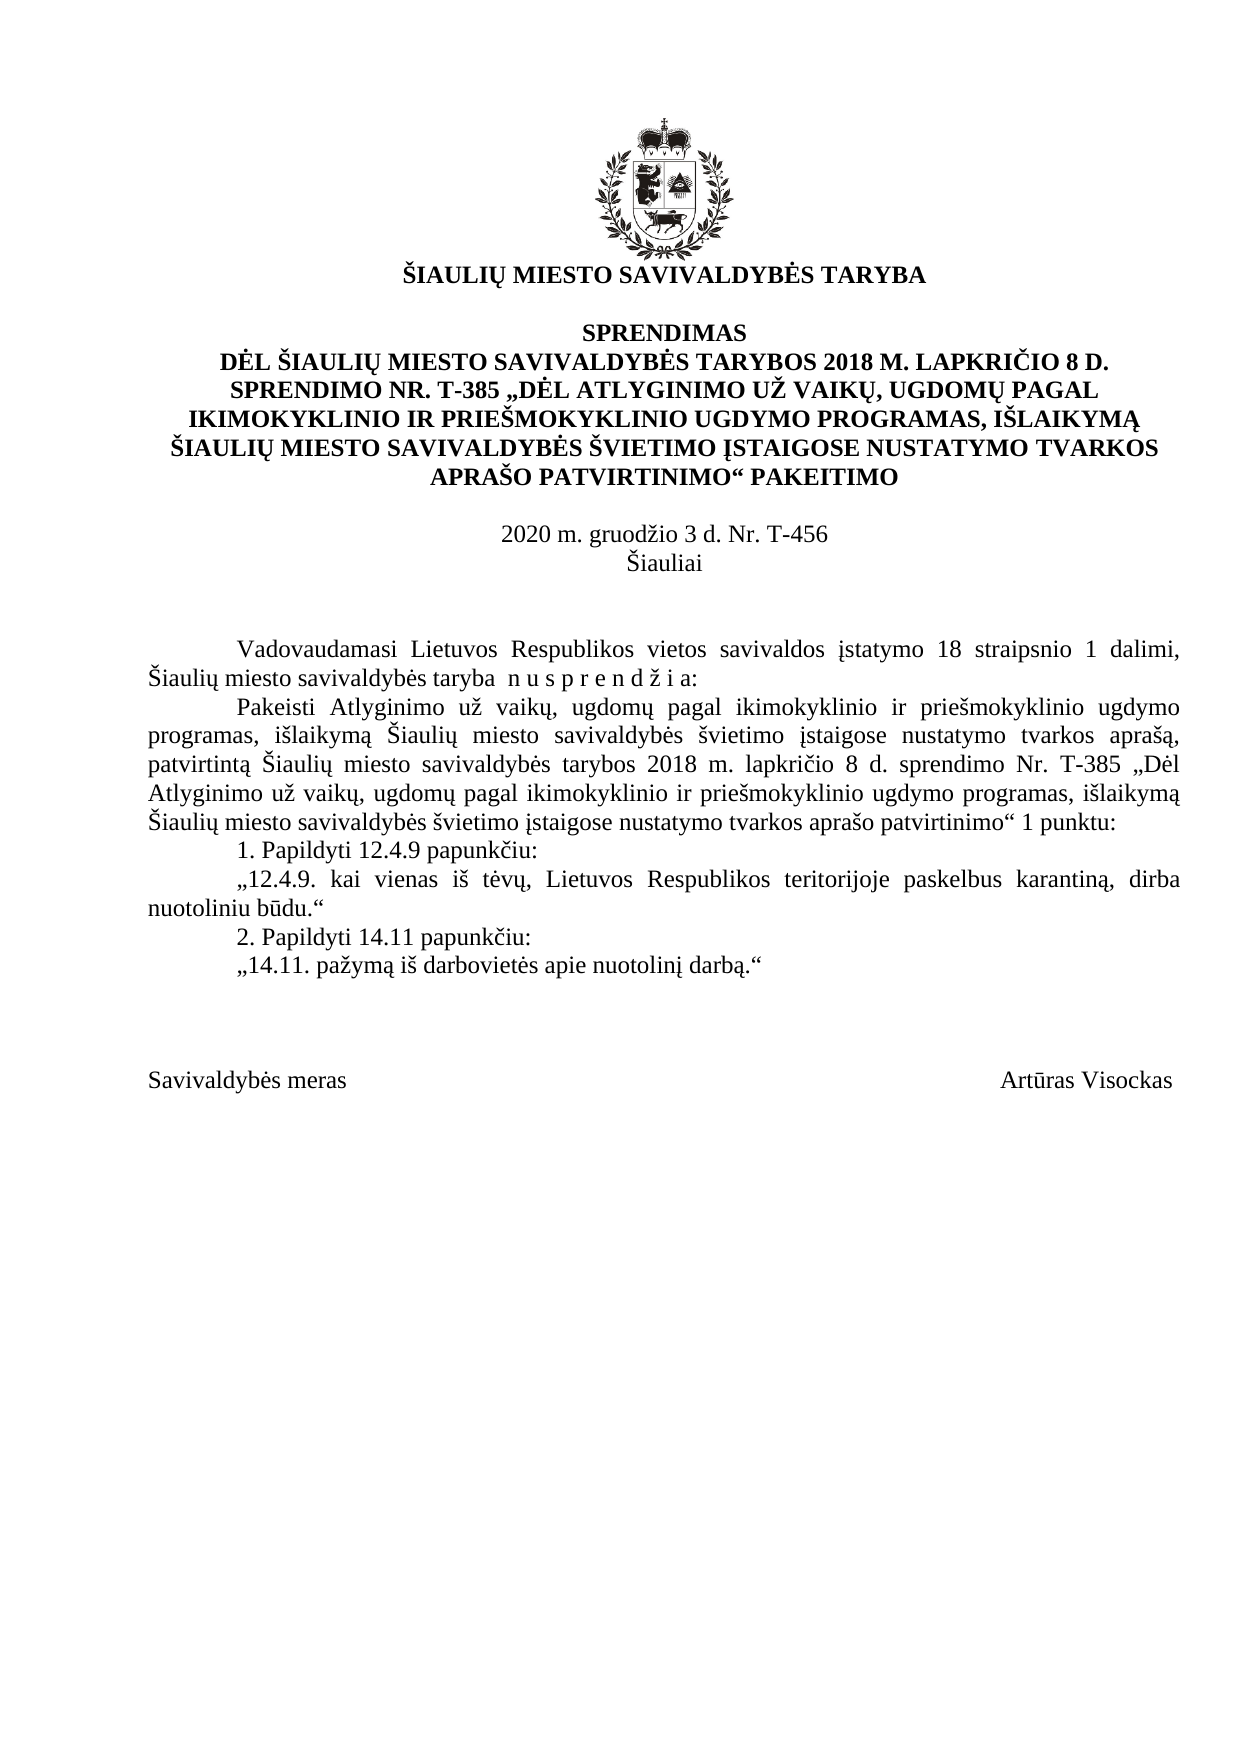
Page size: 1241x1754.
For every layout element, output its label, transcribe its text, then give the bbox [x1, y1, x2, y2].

text „12.4.9. kai vienas iš tėvų, Lietuvos Respublikos teritorijoje paskelbus karantiną, dirba nuotoliniu būdu.“ [148, 864, 1181, 922]
text SPRENDIMAS [148, 318, 1181, 347]
text Pakeisti Atlyginimo už vaikų, ugdomų pagal ikimokyklinio ir priešmokyklinio ugdymo programas, išlaikymą Šiaulių miesto savivaldybės švietimo įstaigose nustatymo tvarkos aprašą, patvirtintą Šiaulių miesto savivaldybės tarybos 2018 m. lapkričio 8 d. sprendimo Nr. T-385 „Dėl Atlyginimo už vaikų, ugdomų pagal ikimokyklinio ir priešmokyklinio ugdymo programas, išlaikymą Šiaulių miesto savivaldybės švietimo įstaigose nustatymo tvarkos aprašo patvirtinimo“ 1 punktu: [148, 692, 1181, 835]
text „14.11. pažymą iš darbovietės apie nuotolinį darbą.“ [148, 950, 1181, 979]
text 2. Papildyti 14.11 papunkčiu: [148, 922, 1181, 950]
subtitle Šiauliai [148, 548, 1181, 577]
text 1. Papildyti 12.4.9 papunkčiu: [201, 835, 1181, 864]
text Savivaldybės meras Artūras Visockas [148, 1065, 1176, 1094]
text Vadovaudamasi Lietuvos Respublikos vietos savivaldos įstatymo 18 straipsnio 1 dalimi, Šiaulių miesto savivaldybės taryba n u s p r e n d ž i a: [148, 634, 1181, 692]
text ŠIAULIŲ MIESTO SAVIVALDYBĖS TARYBA [148, 260, 1181, 289]
text 2020 m. gruodžio 3 d. Nr. T-456 [148, 519, 1181, 548]
text dĖL ŠIAULIŲ MIESTO SAVIVALDYBĖS TARYBOS 2018 M. LAPKRIČIO 8 D. SPRENDIMO NR. T-385 „dĖL ATLYGINIMO UŽ VAIKŲ, UGDOMŲ PAGAL IKIMOKYKLINIO IR PRIEŠMOKYKLINIO UGDYMO PROGRAMAS, IŠLAIKYMĄ ŠIAULIŲ MIESTO SAVIVALDYBĖS ŠVIETIMO ĮSTAIGOSE NUSTATYMO TVARKOS APRAŠO PATVIRTINIMO“ PAKEITIMO [148, 347, 1181, 490]
